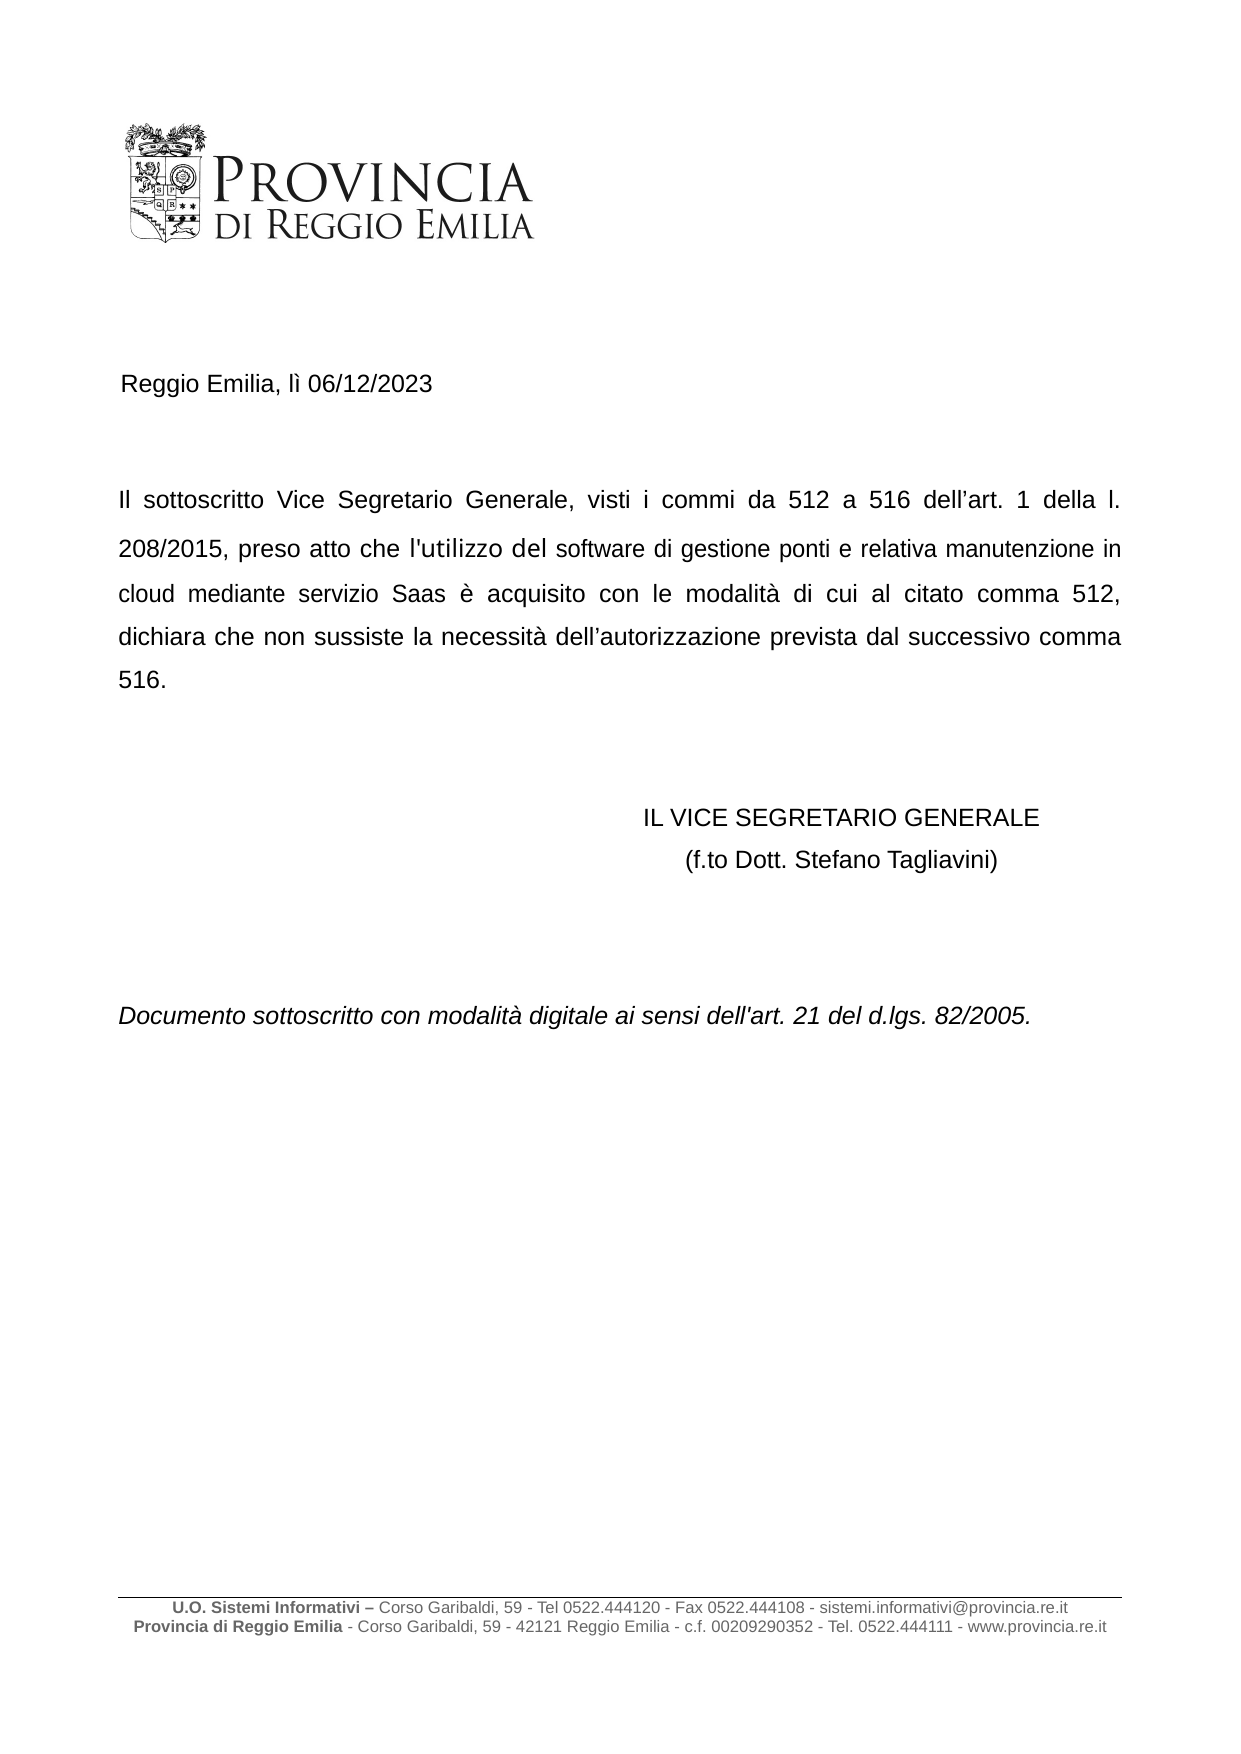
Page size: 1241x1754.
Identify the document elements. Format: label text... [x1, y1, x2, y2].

text (f.to Dott. Stefano Tagliavini) [554, 844, 1122, 873]
text IL VICE SEGRETARIO GENERALE [554, 803, 1122, 832]
table_header Reggio Emilia, lì 06/12/2023 [120, 369, 711, 427]
text Documento sottoscritto con modalità digitale ai sensi dell'art. 21 del d.lgs. 82/2005. [118, 1001, 1122, 1029]
table_header [711, 369, 1123, 427]
picture [118, 118, 545, 257]
text Il sottoscritto Vice Segretario Generale, visti i commi da 512 a 516 dell’art. 1 della l. 208/2015, preso atto che l'utilizzo del software di gestione ponti e relativa manutenzione in cloud mediante servizio Saas è acquisito con le modalità di cui al citato comma 512, dichiara che non sussiste la necessità dell’autorizzazione prevista dal successivo comma 516. [118, 485, 1122, 694]
